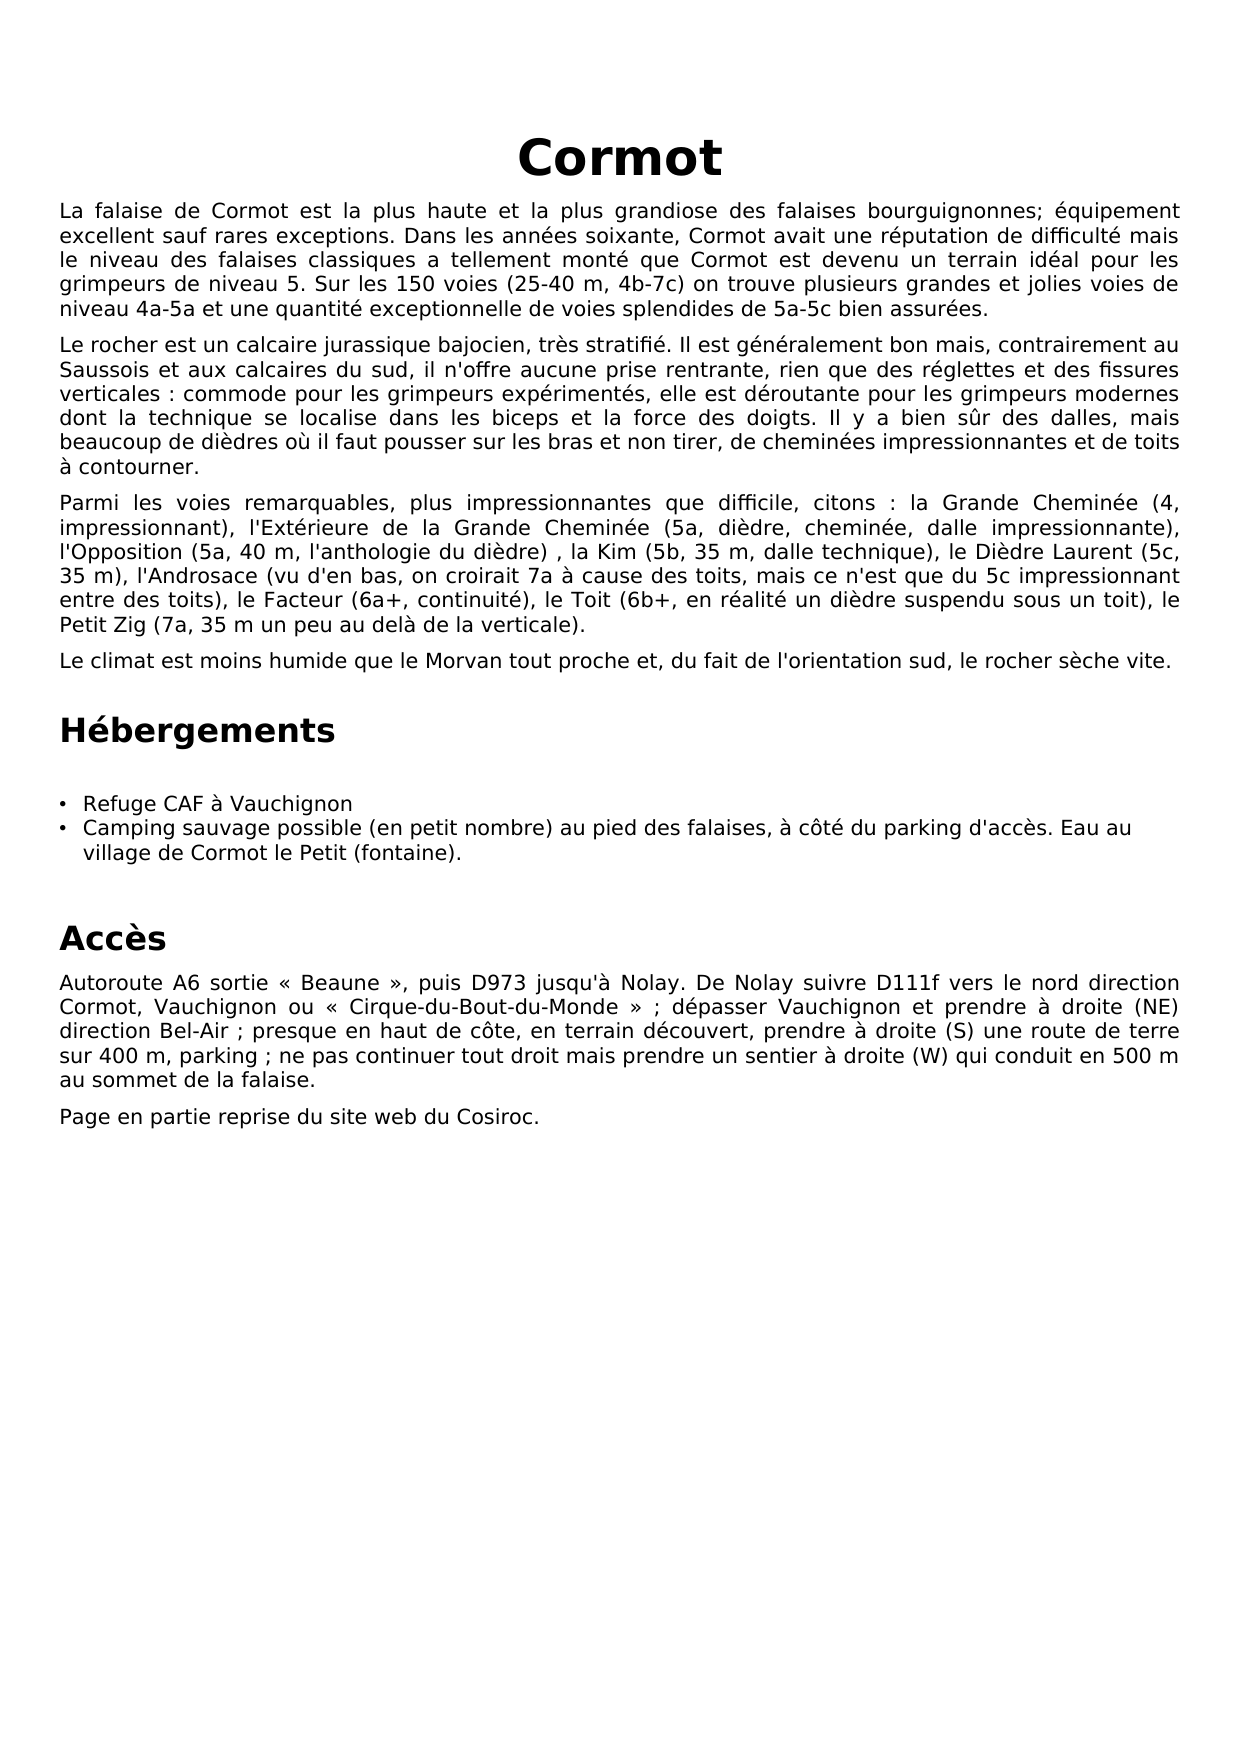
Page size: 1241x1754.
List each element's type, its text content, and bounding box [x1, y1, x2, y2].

subtitle Cormot [59, 129, 1181, 187]
text Parmi les voies remarquables, plus impressionnantes que difficile, citons : la Grande Cheminée (4, impressionnant), l'Extérieure de la Grande Cheminée (5a, dièdre, cheminée, dalle impressionnante), l'Opposition (5a, 40 m, l'anthologie du dièdre) , la Kim (5b, 35 m, dalle technique), le Dièdre Laurent (5c, 35 m), l'Androsace (vu d'en bas, on croirait 7a à cause des toits, mais ce n'est que du 5c impressionnant entre des toits), le Facteur (6a+, continuité), le Toit (6b+, en réalité un dièdre suspendu sous un toit), le Petit Zig (7a, 35 m un peu au delà de la verticale). [59, 491, 1181, 637]
text La falaise de Cormot est la plus haute et la plus grandiose des falaises bourguignonnes; équipement excellent sauf rares exceptions. Dans les années soixante, Cormot avait une réputation de difficulté mais le niveau des falaises classiques a tellement monté que Cormot est devenu un terrain idéal pour les grimpeurs de niveau 5. Sur les 150 voies (25-40 m, 4b-7c) on trouve plusieurs grandes et jolies voies de niveau 4a-5a et une quantité exceptionnelle de voies splendides de 5a-5c bien assurées. [59, 199, 1181, 321]
text Le rocher est un calcaire jurassique bajocien, très stratifié. Il est généralement bon mais, contrairement au Saussois et aux calcaires du sud, il n'offre aucune prise rentrante, rien que des réglettes et des fissures verticales : commode pour les grimpeurs expérimentés, elle est déroutante pour les grimpeurs modernes dont la technique se localise dans les biceps et la force des doigts. Il y a bien sûr des dalles, mais beaucoup de dièdres où il faut pousser sur les bras et non tirer, de cheminées impressionnantes et de toits à contourner. [59, 333, 1181, 479]
subtitle Accès [59, 919, 1181, 958]
text Page en partie reprise du site web du Cosiroc. [59, 1105, 1181, 1129]
text Autoroute A6 sortie « Beaune », puis D973 jusqu'à Nolay. De Nolay suivre D111f vers le nord direction Cormot, Vauchignon ou « Cirque-du-Bout-du-Monde » ; dépasser Vauchignon et prendre à droite (NE) direction Bel-Air ; presque en haut de côte, en terrain découvert, prendre à droite (S) une route de terre sur 400 m, parking ; ne pas continuer tout droit mais prendre un sentier à droite (W) qui conduit en 500 m au sommet de la falaise. [59, 971, 1181, 1092]
text Le climat est moins humide que le Morvan tout proche et, du fait de l'orientation sud, le rocher sèche vite. [59, 649, 1181, 674]
list Refuge CAF à Vauchignon [59, 792, 1181, 816]
list Camping sauvage possible (en petit nombre) au pied des falaises, à côté du parking d'accès. Eau au village de Cormot le Petit (fontaine). [59, 816, 1181, 865]
subtitle Hébergements [59, 711, 1181, 750]
